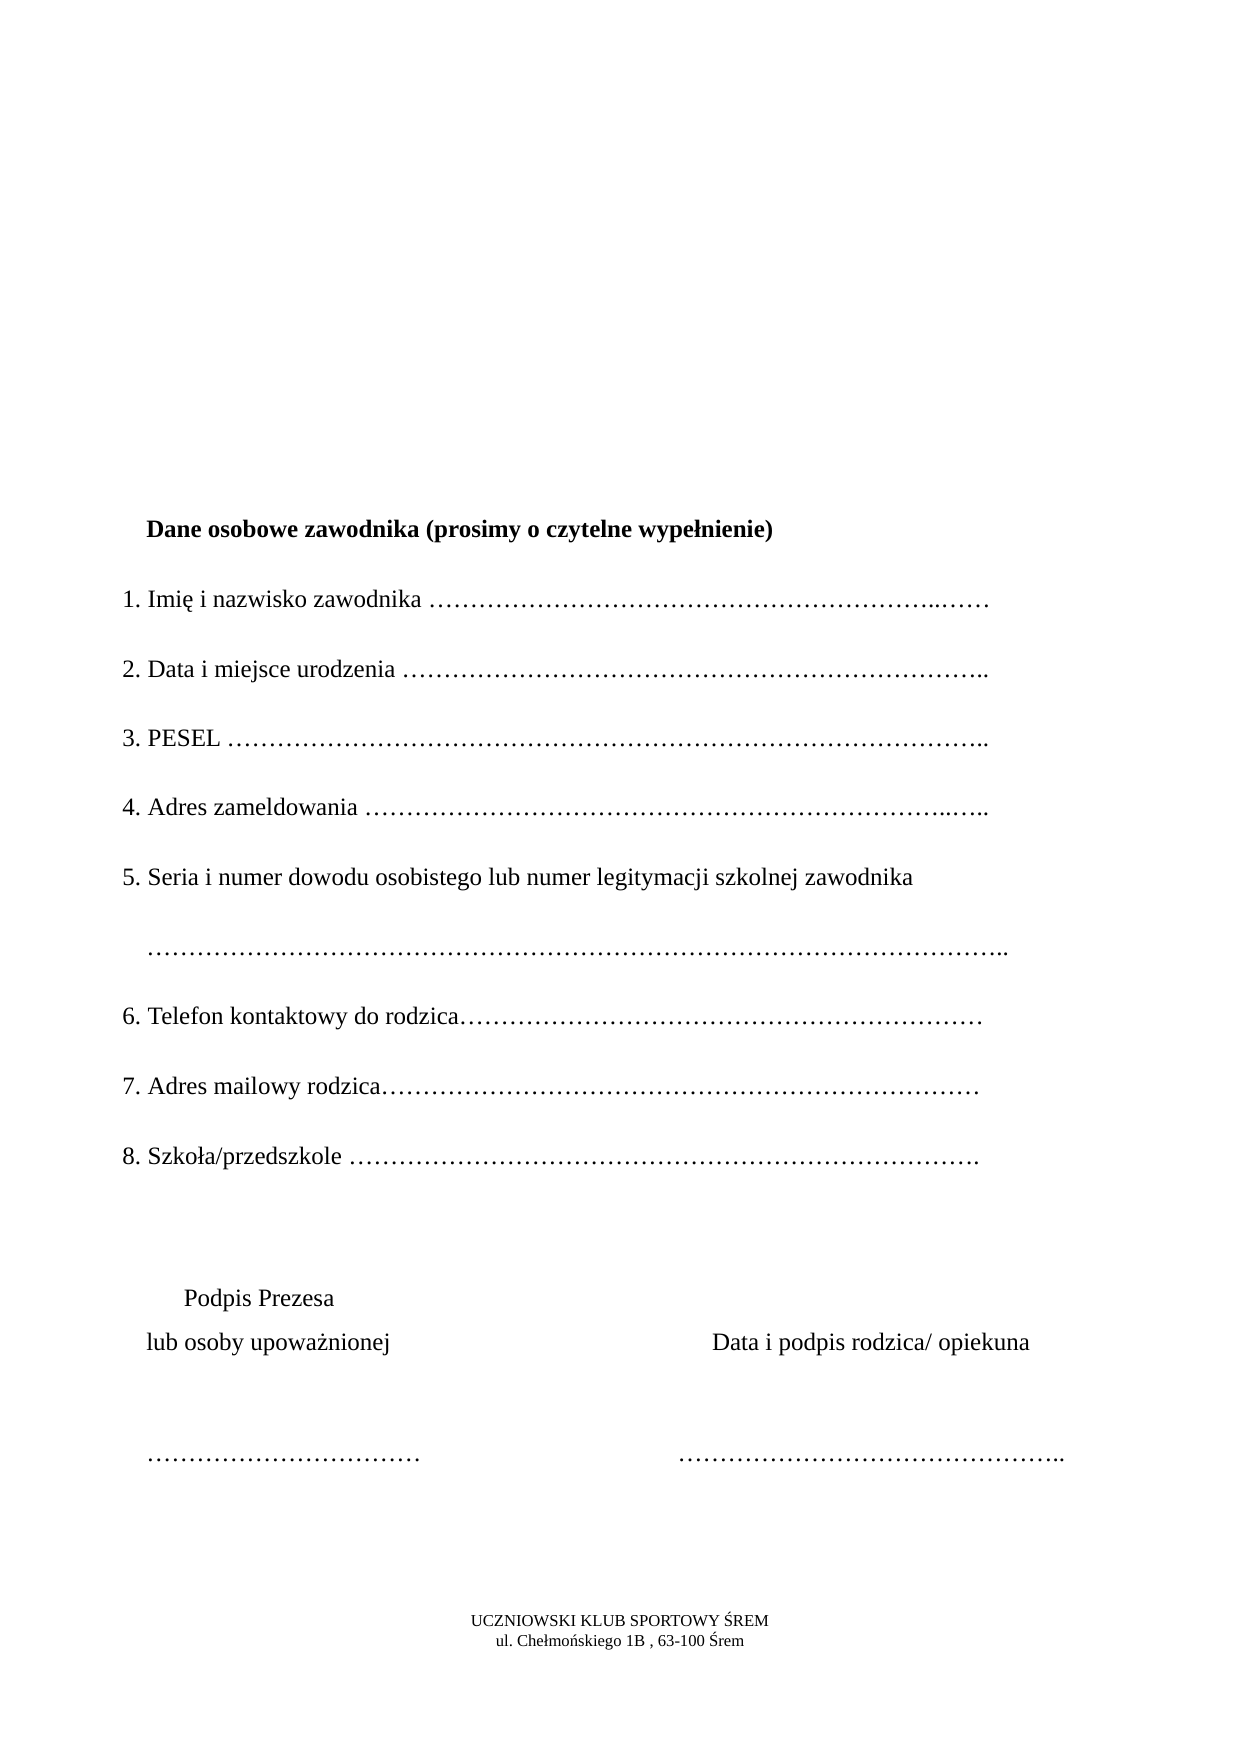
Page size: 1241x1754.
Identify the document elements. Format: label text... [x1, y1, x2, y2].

list Adres mailowy rodzica……………………………………………………………… [122, 1071, 1093, 1100]
text ………………………………………………………………………………………….. [146, 932, 1093, 961]
text Podpis Prezesa [146, 1283, 1093, 1312]
list PESEL ……………………………………………………………………………….. [122, 723, 1039, 752]
list Data i miejsce urodzenia …………………………………………………………….. [122, 654, 1039, 683]
list Adres zameldowania ……………………………………………………………..….. [122, 792, 1093, 821]
text Dane osobowe zawodnika (prosimy o czytelne wypełnienie) [146, 514, 1093, 543]
list Telefon kontaktowy do rodzica……………………………………………………… [122, 1001, 1093, 1030]
list Imię i nazwisko zawodnika ……………………………………………………..…… [122, 584, 1039, 613]
list Szkoła/przedszkole …………………………………………………………………. [122, 1141, 1093, 1169]
text …………………………… ……………………………………….. [146, 1438, 1093, 1467]
list Seria i numer dowodu osobistego lub numer legitymacji szkolnej zawodnika [122, 862, 1093, 891]
text lub osoby upoważnionej Data i podpis rodzica/ opiekuna [146, 1327, 1093, 1356]
